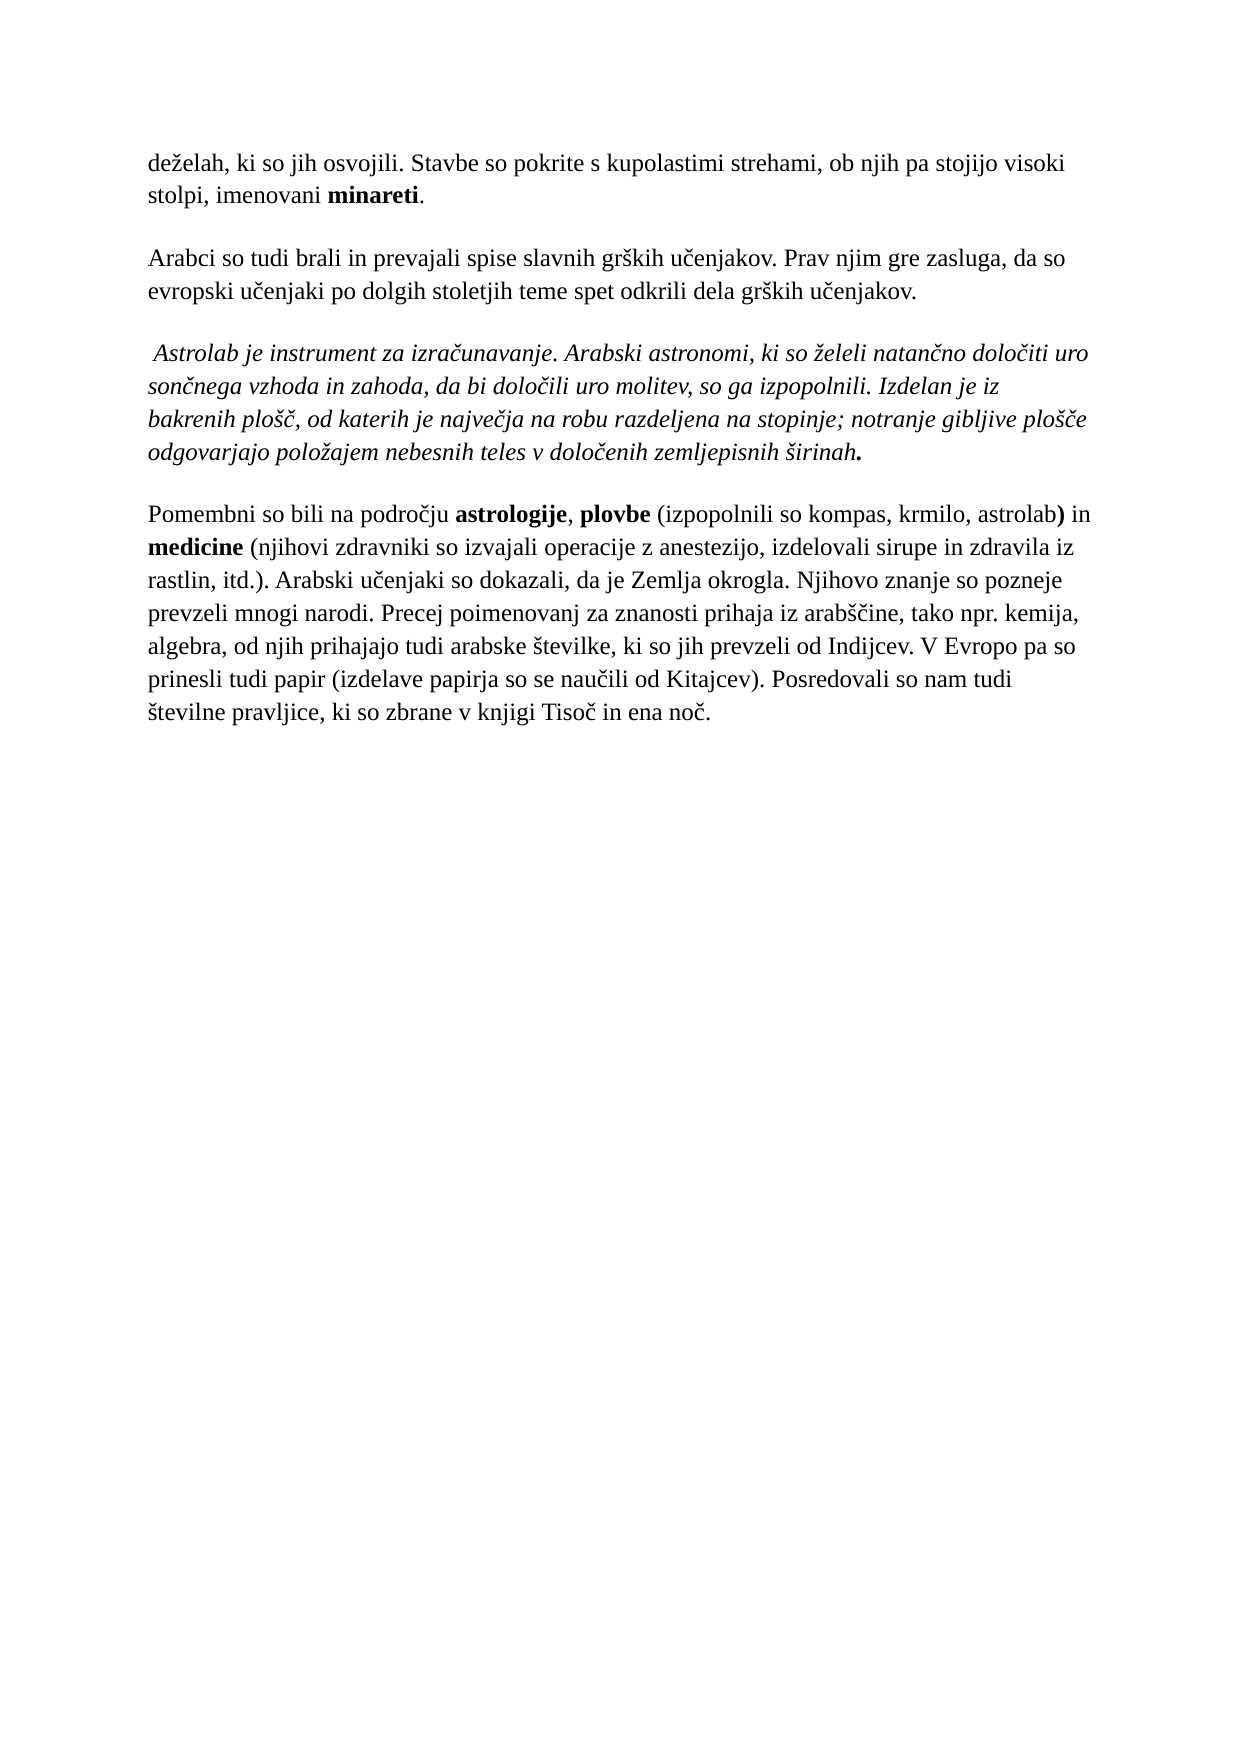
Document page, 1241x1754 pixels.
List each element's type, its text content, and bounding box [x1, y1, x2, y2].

text Arabci so tudi brali in prevajali spise slavnih grških učenjakov. Prav njim gre zasluga, da so evropski učenjaki po dolgih stoletjih teme spet odkrili dela grških učenjakov. [148, 243, 1093, 304]
text Pomembni so bili na področju astrologije, plovbe (izpopolnili so kompas, krmilo, astrolab) in medicine (njihovi zdravniki so izvajali operacije z anestezijo, izdelovali sirupe in zdravila iz rastlin, itd.). Arabski učenjaki so dokazali, da je Zemlja okrogla. Njihovo znanje so pozneje prevzeli mnogi narodi. Precej poimenovanj za znanosti prihaja iz arabščine, tako npr. kemija, algebra, od njih prihajajo tudi arabske številke, ki so jih prevzeli od Indijcev. V Evropo pa so prinesli tudi papir (izdelave papirja so se naučili od Kitajcev). Posredovali so nam tudi številne pravljice, ki so zbrane v knjigi Tisoč in ena noč. [148, 499, 1093, 726]
text Astrolab je instrument za izračunavanje. Arabski astronomi, ki so želeli natančno določiti uro sončnega vzhoda in zahoda, da bi določili uro molitev, so ga izpopolnili. Izdelan je iz bakrenih plošč, od katerih je največja na robu razdeljena na stopinje; notranje gibljive plošče odgovarjajo položajem nebesnih teles v določenih zemljepisnih širinah. [148, 338, 1093, 466]
text deželah, ki so jih osvojili. Stavbe so pokrite s kupolastimi strehami, ob njih pa stojijo visoki stolpi, imenovani minareti. [148, 148, 1093, 209]
